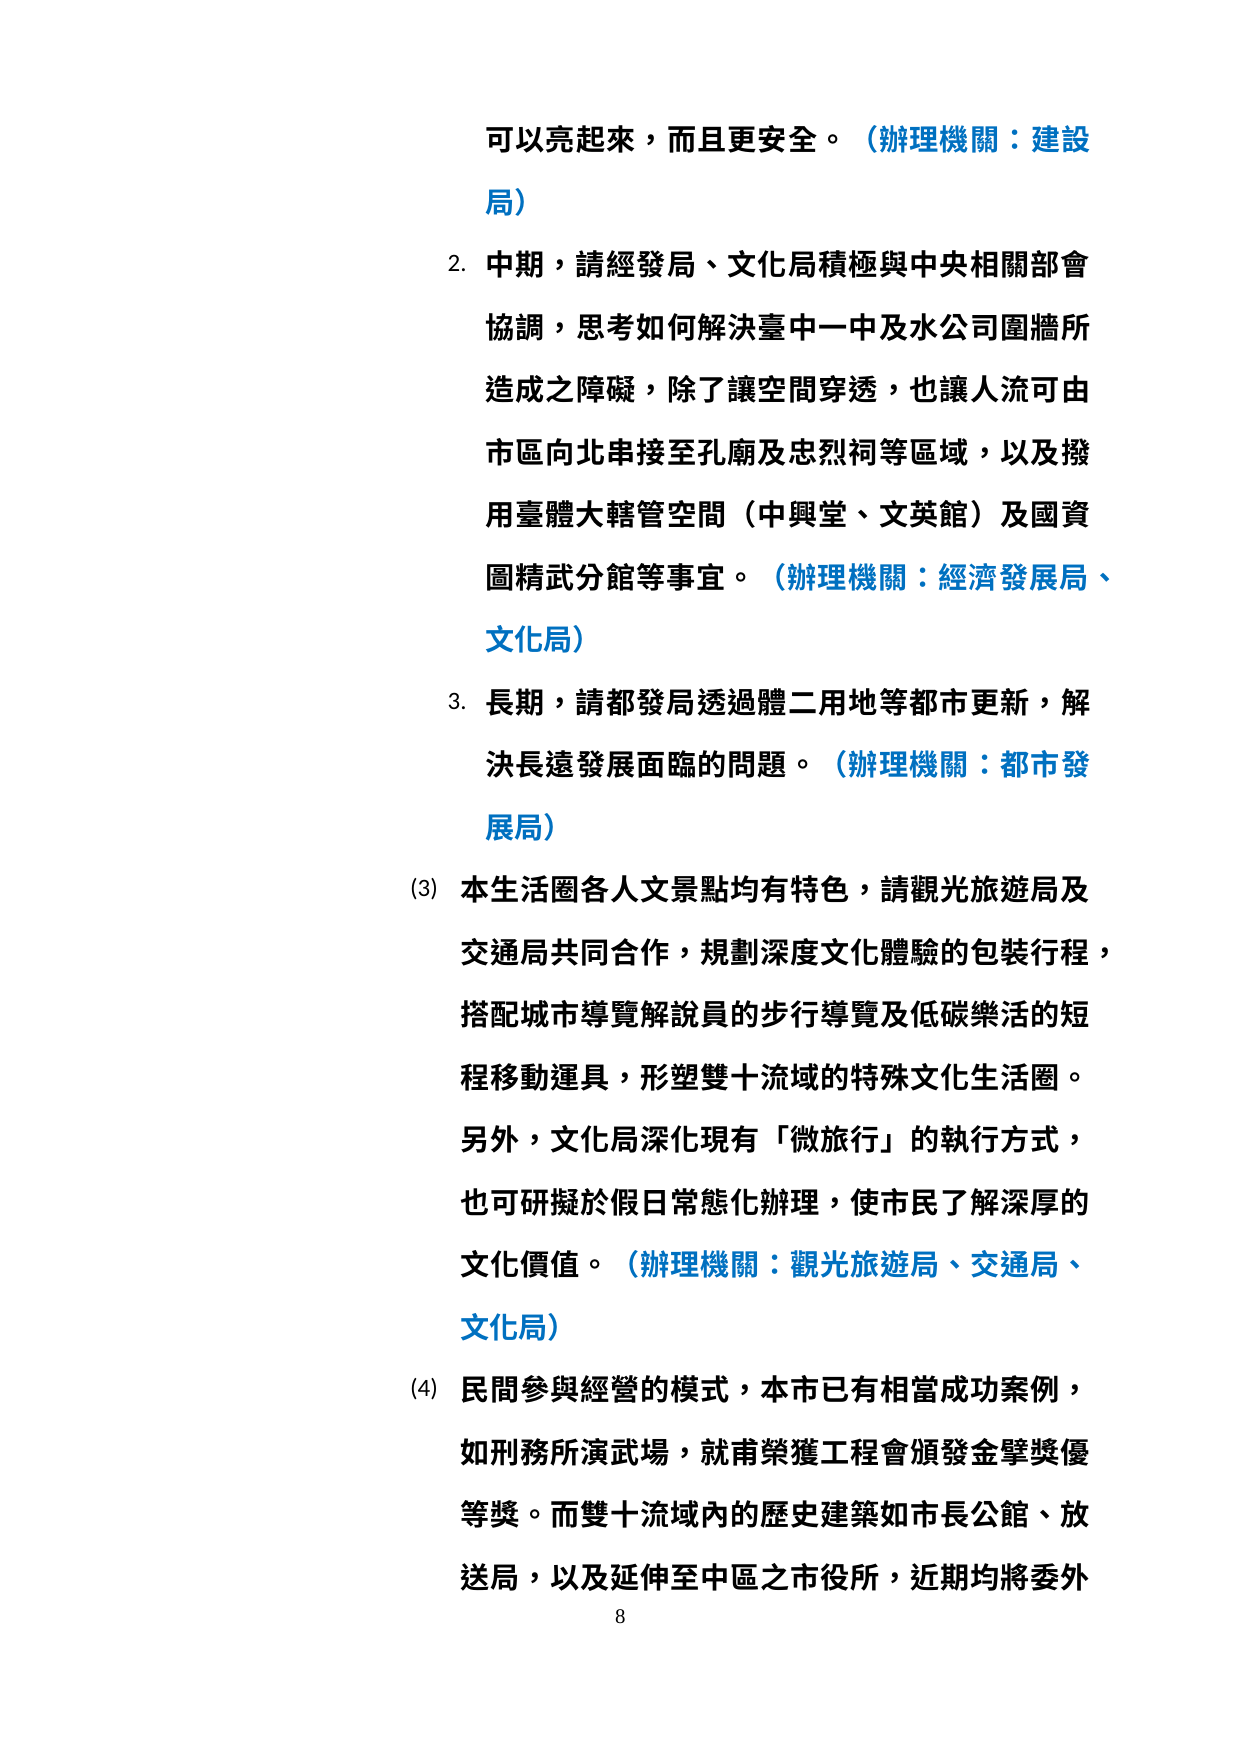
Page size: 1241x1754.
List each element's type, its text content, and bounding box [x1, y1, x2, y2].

list 長期，請都發局透過體二用地等都市更新，解決長遠發展面臨的問題。（辦理機關：都市發展局） [447, 659, 1090, 846]
list 可以亮起來，而且更安全。（辦理機關：建設局） [447, 96, 1090, 221]
list 中期，請經發局、文化局積極與中央相關部會協調，思考如何解決臺中一中及水公司圍牆所造成之障礙，除了讓空間穿透，也讓人流可由市區向北串接至孔廟及忠烈祠等區域，以及撥用臺體大轄管空間（中興堂、文英館）及國資圖精武分館等事宜。（辦理機關：經濟發展局、文化局） [447, 221, 1090, 659]
list 民間參與經營的模式，本市已有相當成功案例，如刑務所演武場，就甫榮獲工程會頒發金擘獎優等獎。而雙十流域內的歷史建築如市長公館、放送局，以及延伸至中區之市役所，近期均將委外重新開放。在整備期間，於公共安全無虞條件下，請研議適度開放；後續經營管理，亦請文化局妥為輔導，使市民樂於親近，並繼續為本市爭取委外成功的經驗。（辦理機關：文化局） [410, 1346, 1090, 1596]
list 本生活圈各人文景點均有特色，請觀光旅遊局及交通局共同合作，規劃深度文化體驗的包裝行程，搭配城市導覽解說員的步行導覽及低碳樂活的短程移動運具，形塑雙十流域的特殊文化生活圈。另外，文化局深化現有「微旅行」的執行方式，也可研擬於假日常態化辦理，使市民了解深厚的文化價值。（辦理機關：觀光旅遊局、交通局、文化局） [410, 846, 1090, 1346]
